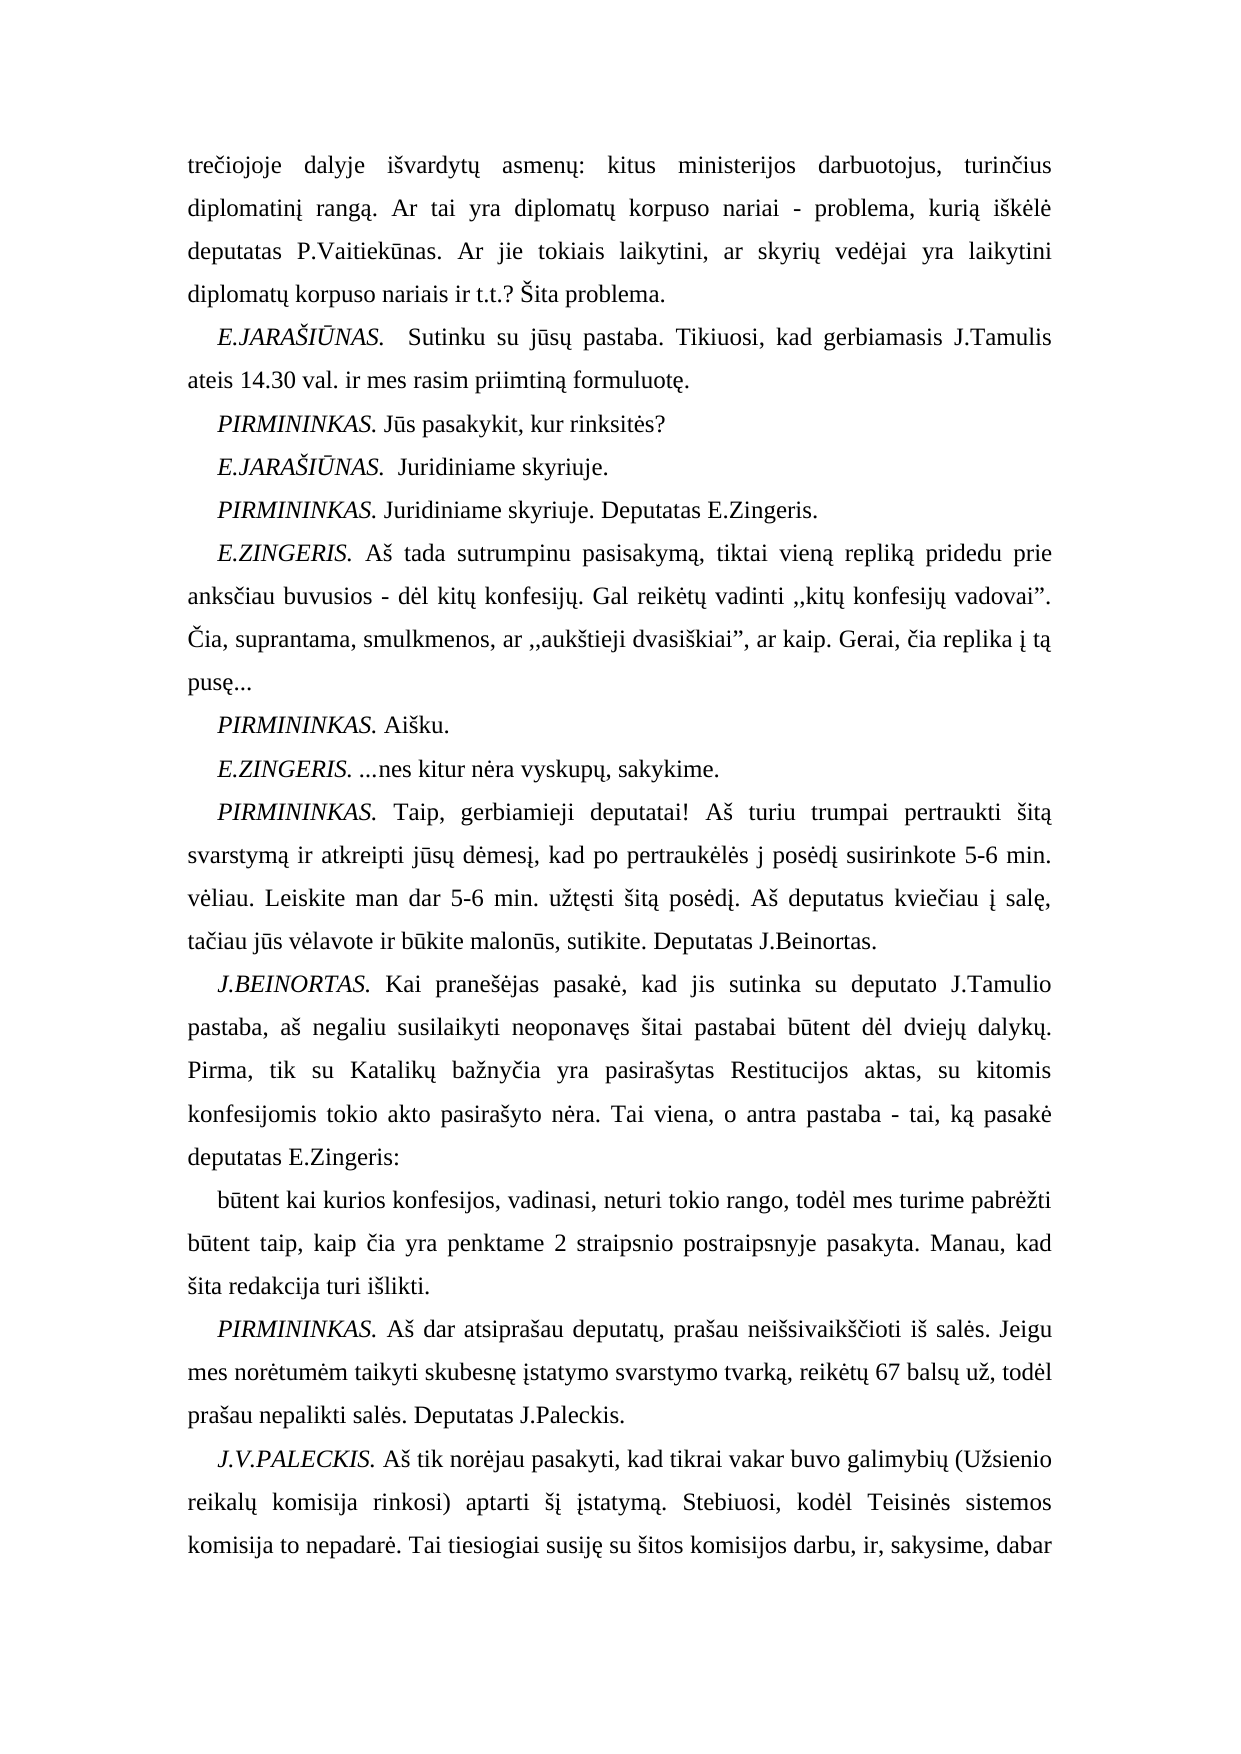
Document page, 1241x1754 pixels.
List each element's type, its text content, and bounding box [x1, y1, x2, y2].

text J.V.PALECKIS. Aš tik norėjau pasakyti, kad tikrai vakar buvo galimybių (Užsienio reikalų komisija rinkosi) aptarti šį įstatymą. Stebiuosi, kodėl Teisinės sistemos komisija to nepadarė. Tai tiesiogiai susiję su šitos komisijos darbu, ir, sakysime, dabar [187, 1444, 1053, 1559]
text PIRMININKAS. Aišku. [187, 711, 1053, 739]
text PIRMININKAS. Jūs pasakykit, kur rinksitės? [187, 409, 1053, 437]
text E.JARAŠIŪNAS. Sutinku su jūsų pastaba. Tikiuosi, kad gerbiamasis J.Tamulis ateis 14.30 val. ir mes rasim priimtiną formuluotę. [187, 322, 1053, 394]
text E.ZINGERIS. ...nes kitur nėra vyskupų, sakykime. [187, 754, 1053, 782]
text E.ZINGERIS. Aš tada sutrumpinu pasisakymą, tiktai vieną repliką pridedu prie anksčiau buvusios - dėl kitų konfesijų. Gal reikėtų vadinti ,,kitų konfesijų vadovai”. Čia, suprantama, smulkmenos, ar ,,aukštieji dvasiškiai”, ar kaip. Gerai, čia replika į tą pusę... [187, 538, 1053, 696]
text PIRMININKAS. Juridiniame skyriuje. Deputatas E.Zingeris. [187, 495, 1053, 524]
text PIRMININKAS. Aš dar atsiprašau deputatų, prašau neišsivaikščioti iš salės. Jeigu mes norėtumėm taikyti skubesnę įstatymo svarstymo tvarką, reikėtų 67 balsų už, todėl prašau nepalikti salės. Deputatas J.Paleckis. [187, 1314, 1053, 1429]
text trečiojoje dalyje išvardytų asmenų: kitus ministerijos darbuotojus, turinčius diplomatinį rangą. Ar tai yra diplomatų korpuso nariai - problema, kurią iškėlė deputatas P.Vaitiekūnas. Ar jie tokiais laikytini, ar skyrių vedėjai yra laikytini diplomatų korpuso nariais ir t.t.? Šita problema. [187, 150, 1053, 308]
text J.BEINORTAS. Kai pranešėjas pasakė, kad jis sutinka su deputato J.Tamulio pastaba, aš negaliu susilaikyti neoponavęs šitai pastabai būtent dėl dviejų dalykų. Pirma, tik su Katalikų bažnyčia yra pasirašytas Restitucijos aktas, su kitomis konfesijomis tokio akto pasirašyto nėra. Tai viena, o antra pastaba - tai, ką pasakė deputatas E.Zingeris: [187, 969, 1053, 1171]
text PIRMININKAS. Taip, gerbiamieji deputatai! Aš turiu trumpai pertraukti šitą svarstymą ir atkreipti jūsų dėmesį, kad po pertraukėlės j posėdį susirinkote 5-6 min. vėliau. Leiskite man dar 5-6 min. užtęsti šitą posėdį. Aš deputatus kviečiau į salę, tačiau jūs vėlavote ir būkite malonūs, sutikite. Deputatas J.Beinortas. [187, 797, 1053, 955]
text E.JARAŠIŪNAS. Juridiniame skyriuje. [187, 452, 1053, 481]
text būtent kai kurios konfesijos, vadinasi, neturi tokio rango, todėl mes turime pabrėžti būtent taip, kaip čia yra penktame 2 straipsnio postraipsnyje pasakyta. Manau, kad šita redakcija turi išlikti. [187, 1185, 1053, 1300]
